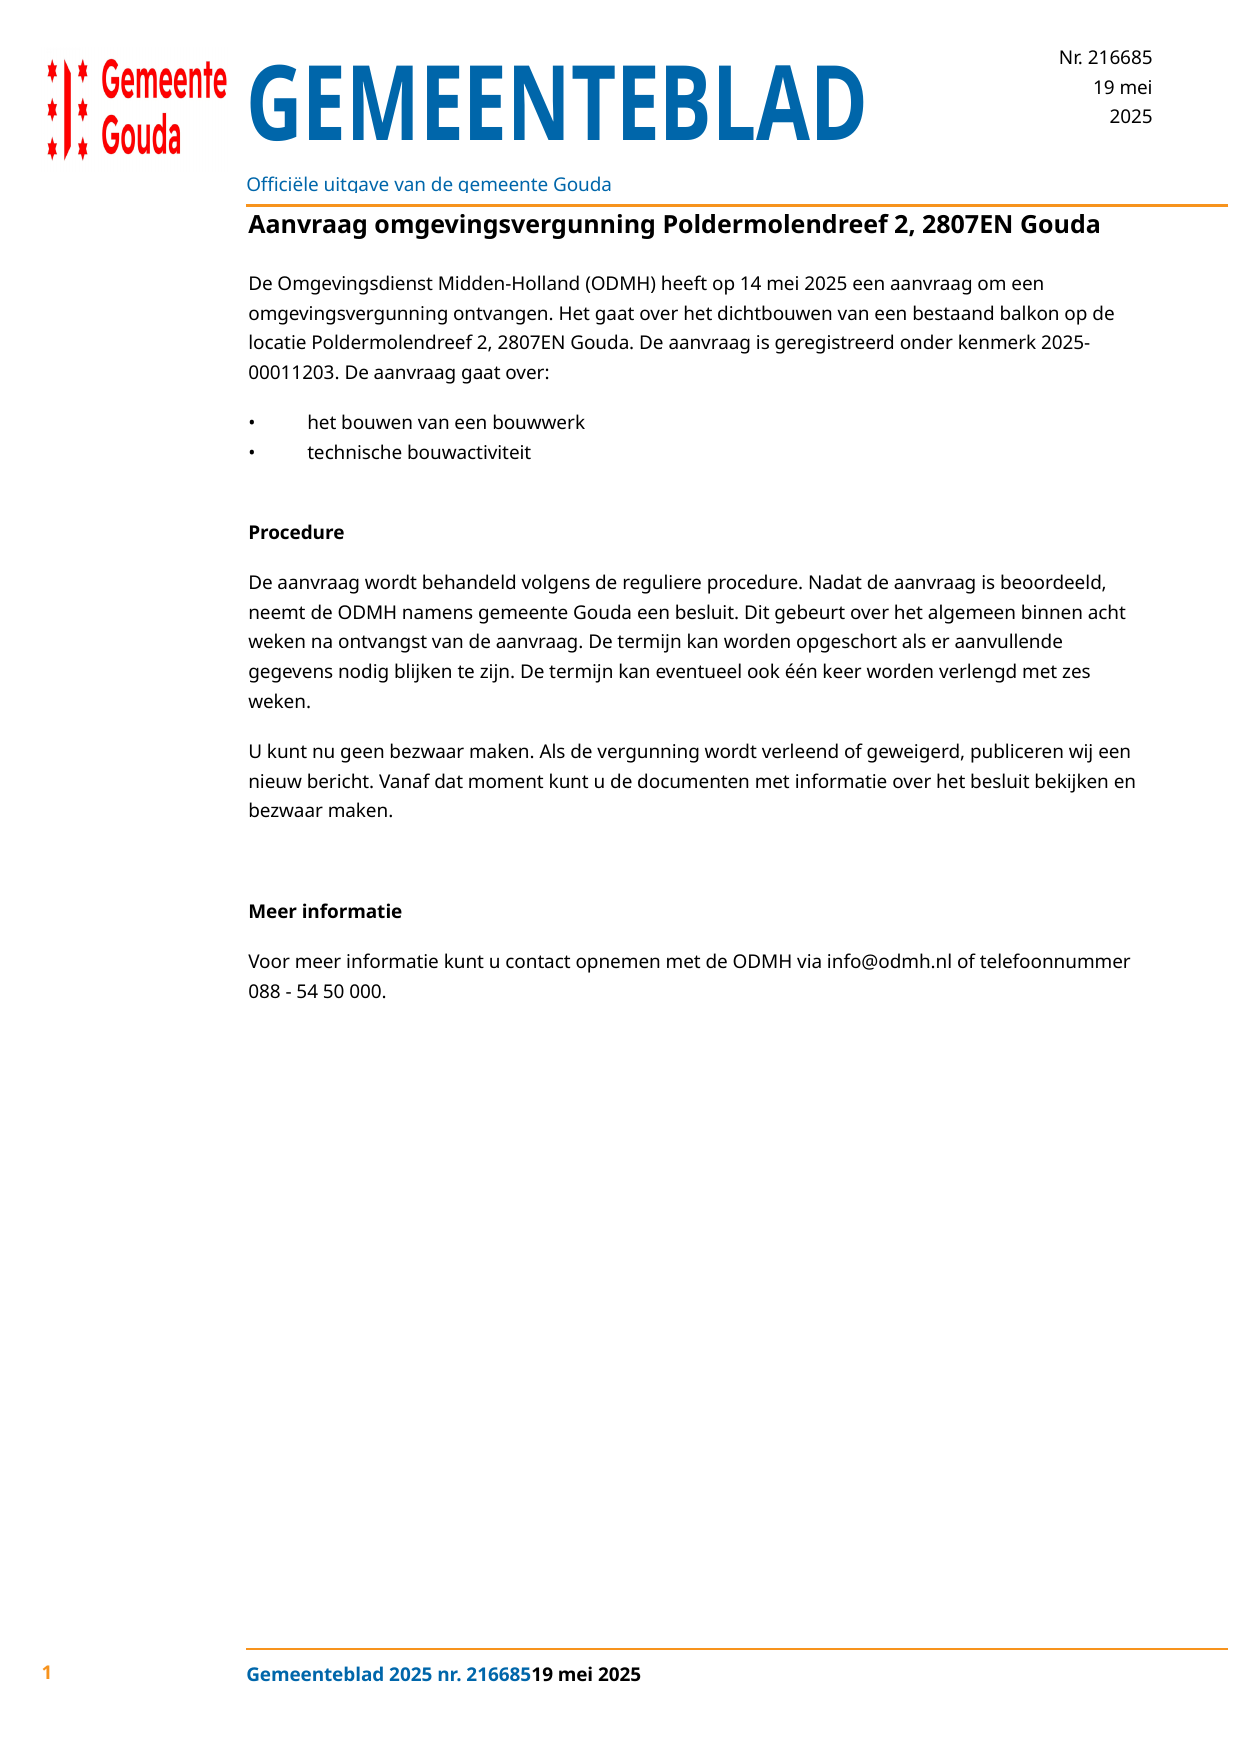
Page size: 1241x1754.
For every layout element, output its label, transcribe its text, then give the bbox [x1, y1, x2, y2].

text Aanvraag omgevingsvergunning Poldermolendreef 2, 2807EN Gouda [248, 207, 1152, 241]
text U kunt nu geen bezwaar maken. Als de vergunning wordt verleend of geweigerd, publiceren wij een nieuw bericht. Vanaf dat moment kunt u de documenten met informatie over het besluit bekijken en bezwaar maken. [248, 738, 1152, 823]
text Procedure [248, 519, 1152, 545]
text Voor meer informatie kunt u contact opnemen met de ODMH via info@odmh.nl of telefoonnummer 088 - 54 50 000. [248, 949, 1152, 1004]
text Meer informatie [248, 898, 1152, 924]
picture [41, 47, 231, 172]
list technische bouwactiviteit [248, 439, 1152, 465]
text De aanvraag wordt behandeld volgens de reguliere procedure. Nadat de aanvraag is beoordeeld, neemt de ODMH namens gemeente Gouda een besluit. Dit gebeurt over het algemeen binnen acht weken na ontvangst van de aanvraag. De termijn kan worden opgeschort als er aanvullende gegevens nodig blijken te zijn. De termijn kan eventueel ook één keer worden verlengd met zes weken. [248, 569, 1152, 713]
text De Omgevingsdienst Midden-Holland (ODMH) heeft op 14 mei 2025 een aanvraag om een omgevingsvergunning ontvangen. Het gaat over het dichtbouwen van een bestaand balkon op de locatie Poldermolendreef 2, 2807EN Gouda. De aanvraag is geregistreerd onder kenmerk 2025-00011203. De aanvraag gaat over: [248, 270, 1152, 385]
list het bouwen van een bouwwerk [248, 409, 1152, 435]
